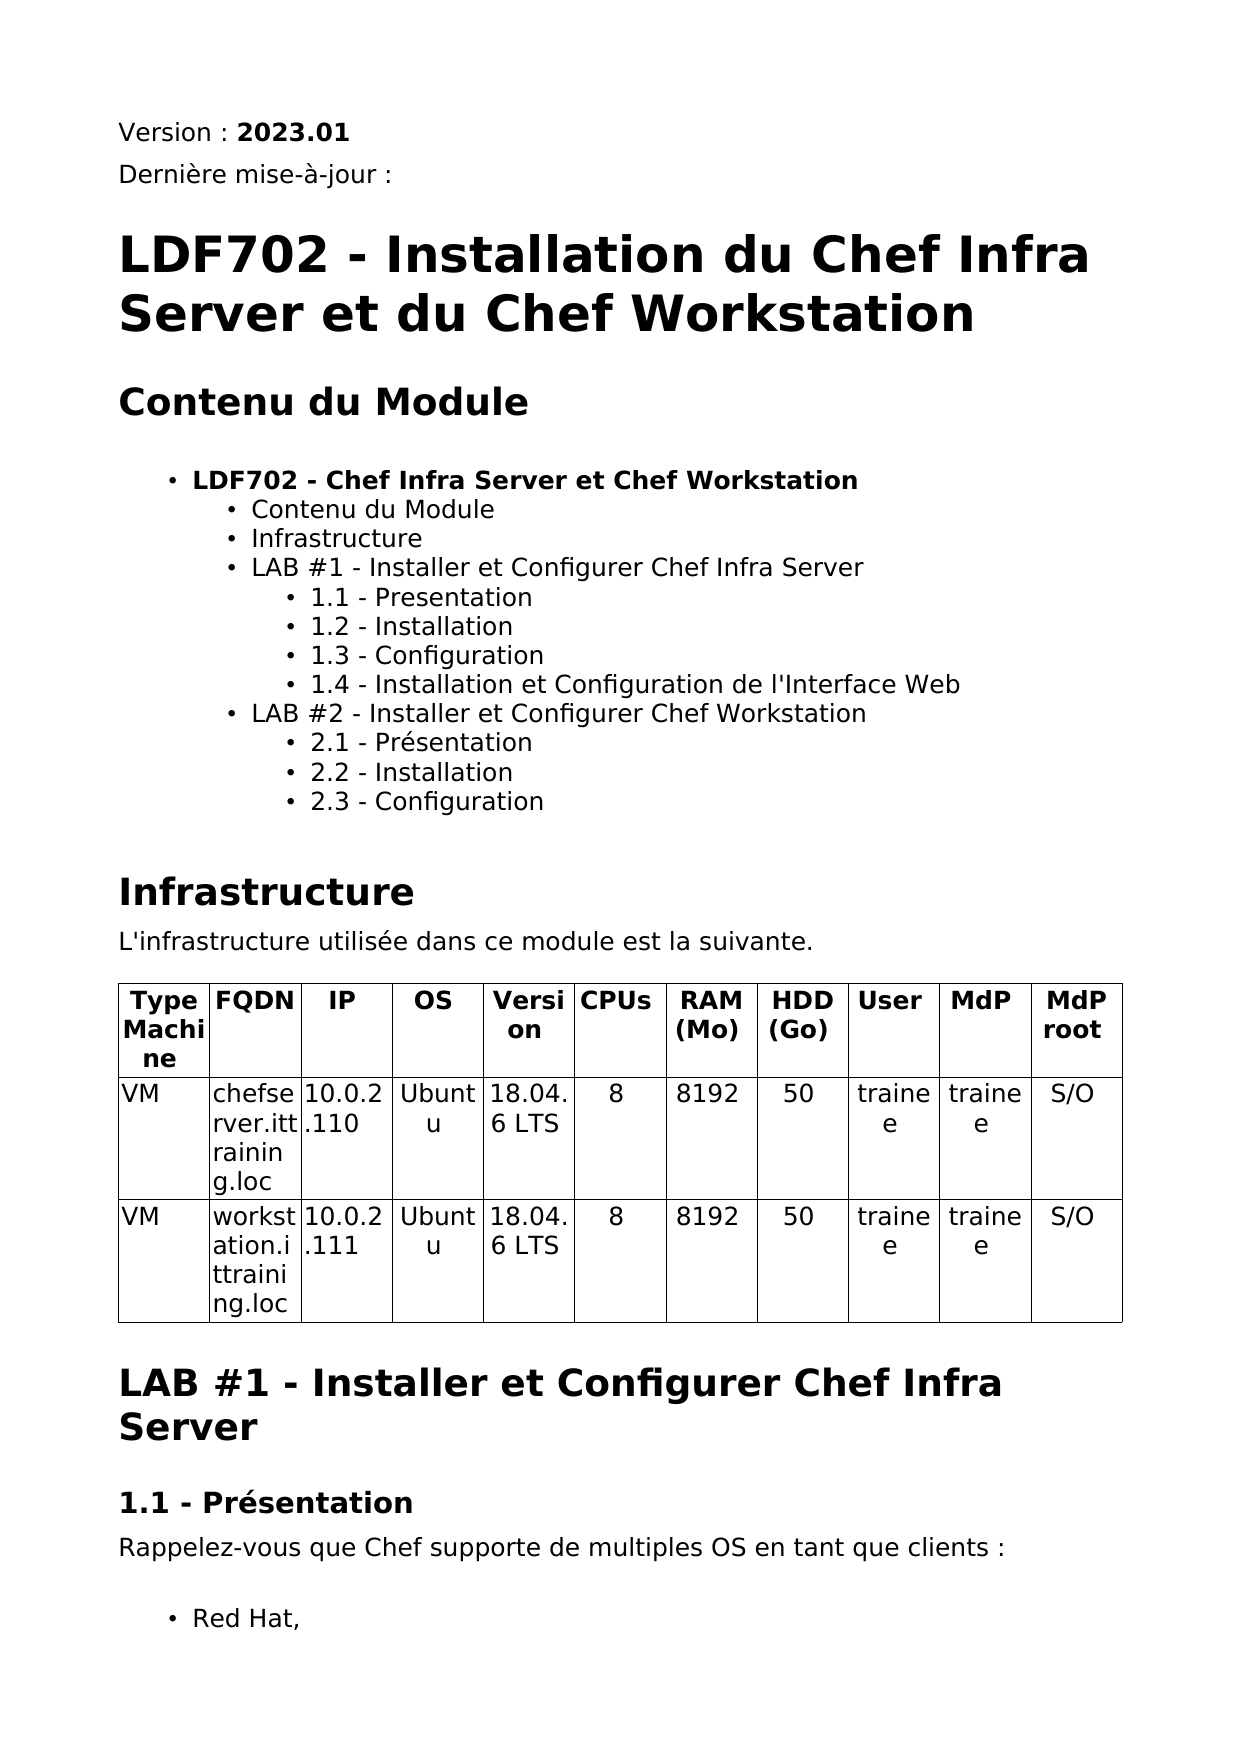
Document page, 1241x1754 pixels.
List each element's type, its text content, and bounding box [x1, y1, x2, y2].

table_header RAM (Mo) [667, 984, 757, 1077]
table_cell 18.04.6 LTS [484, 1078, 574, 1199]
table_cell 8 [575, 1078, 666, 1199]
table_cell 10.0.2.110 [302, 1078, 392, 1199]
table_cell S/O [1032, 1200, 1122, 1322]
subtitle Contenu du Module [118, 380, 1122, 424]
list LAB #2 - Installer et Configurer Chef Workstation [236, 699, 1122, 728]
text Rappelez-vous que Chef supporte de multiples OS en tant que clients : [118, 1533, 1122, 1562]
table_cell 8192 [667, 1200, 757, 1322]
table_cell VM [119, 1200, 209, 1322]
subtitle LAB #1 - Installer et Configurer Chef Infra Server [118, 1362, 1122, 1449]
list Red Hat, [177, 1604, 1122, 1633]
table_header HDD (Go) [758, 984, 848, 1077]
subtitle LDF702 - Installation du Chef Infra Server et du Chef Workstation [118, 226, 1122, 343]
table_cell 10.0.2.111 [302, 1200, 392, 1322]
table_header Type Machine [119, 984, 209, 1077]
subtitle 1.1 - Présentation [118, 1486, 1122, 1520]
list LAB #1 - Installer et Configurer Chef Infra Server [236, 553, 1122, 583]
table_cell trainee [940, 1078, 1031, 1199]
list Infrastructure [236, 524, 1122, 553]
table_cell trainee [849, 1200, 939, 1322]
list 1.2 - Installation [295, 612, 1122, 641]
table_cell Ubuntu [393, 1200, 483, 1322]
text L'infrastructure utilisée dans ce module est la suivante. [118, 927, 1122, 956]
text Version : 2023.01 [118, 118, 1122, 147]
table_cell trainee [849, 1078, 939, 1199]
table_cell 8 [575, 1200, 666, 1322]
table_cell 50 [758, 1200, 848, 1322]
table_header OS [393, 984, 483, 1077]
list 1.1 - Presentation [295, 583, 1122, 612]
list Contenu du Module [236, 495, 1122, 524]
table_cell 8192 [667, 1078, 757, 1199]
table_cell trainee [940, 1200, 1031, 1322]
table_cell 18.04.6 LTS [484, 1200, 574, 1322]
table_header IP [302, 984, 392, 1077]
table_cell workstation.ittraining.loc [210, 1200, 301, 1322]
table_header MdP root [1032, 984, 1122, 1077]
table_header User [849, 984, 939, 1077]
table_header MdP [940, 984, 1031, 1077]
list LDF702 - Chef Infra Server et Chef Workstation [177, 466, 1122, 495]
table_header Version [484, 984, 574, 1077]
list 2.2 - Installation [295, 758, 1122, 787]
list 1.3 - Configuration [295, 641, 1122, 670]
table_header FQDN [210, 984, 301, 1077]
subtitle Infrastructure [118, 871, 1122, 914]
table_cell S/O [1032, 1078, 1122, 1199]
list 2.1 - Présentation [295, 728, 1122, 758]
table_header CPUs [575, 984, 666, 1077]
table_cell Ubuntu [393, 1078, 483, 1199]
text Dernière mise-à-jour : [118, 160, 1122, 189]
table_cell VM [119, 1078, 209, 1199]
list 2.3 - Configuration [295, 787, 1122, 816]
list 1.4 - Installation et Configuration de l'Interface Web [295, 670, 1122, 699]
table_cell 50 [758, 1078, 848, 1199]
table_cell chefserver.ittraining.loc [210, 1078, 301, 1199]
